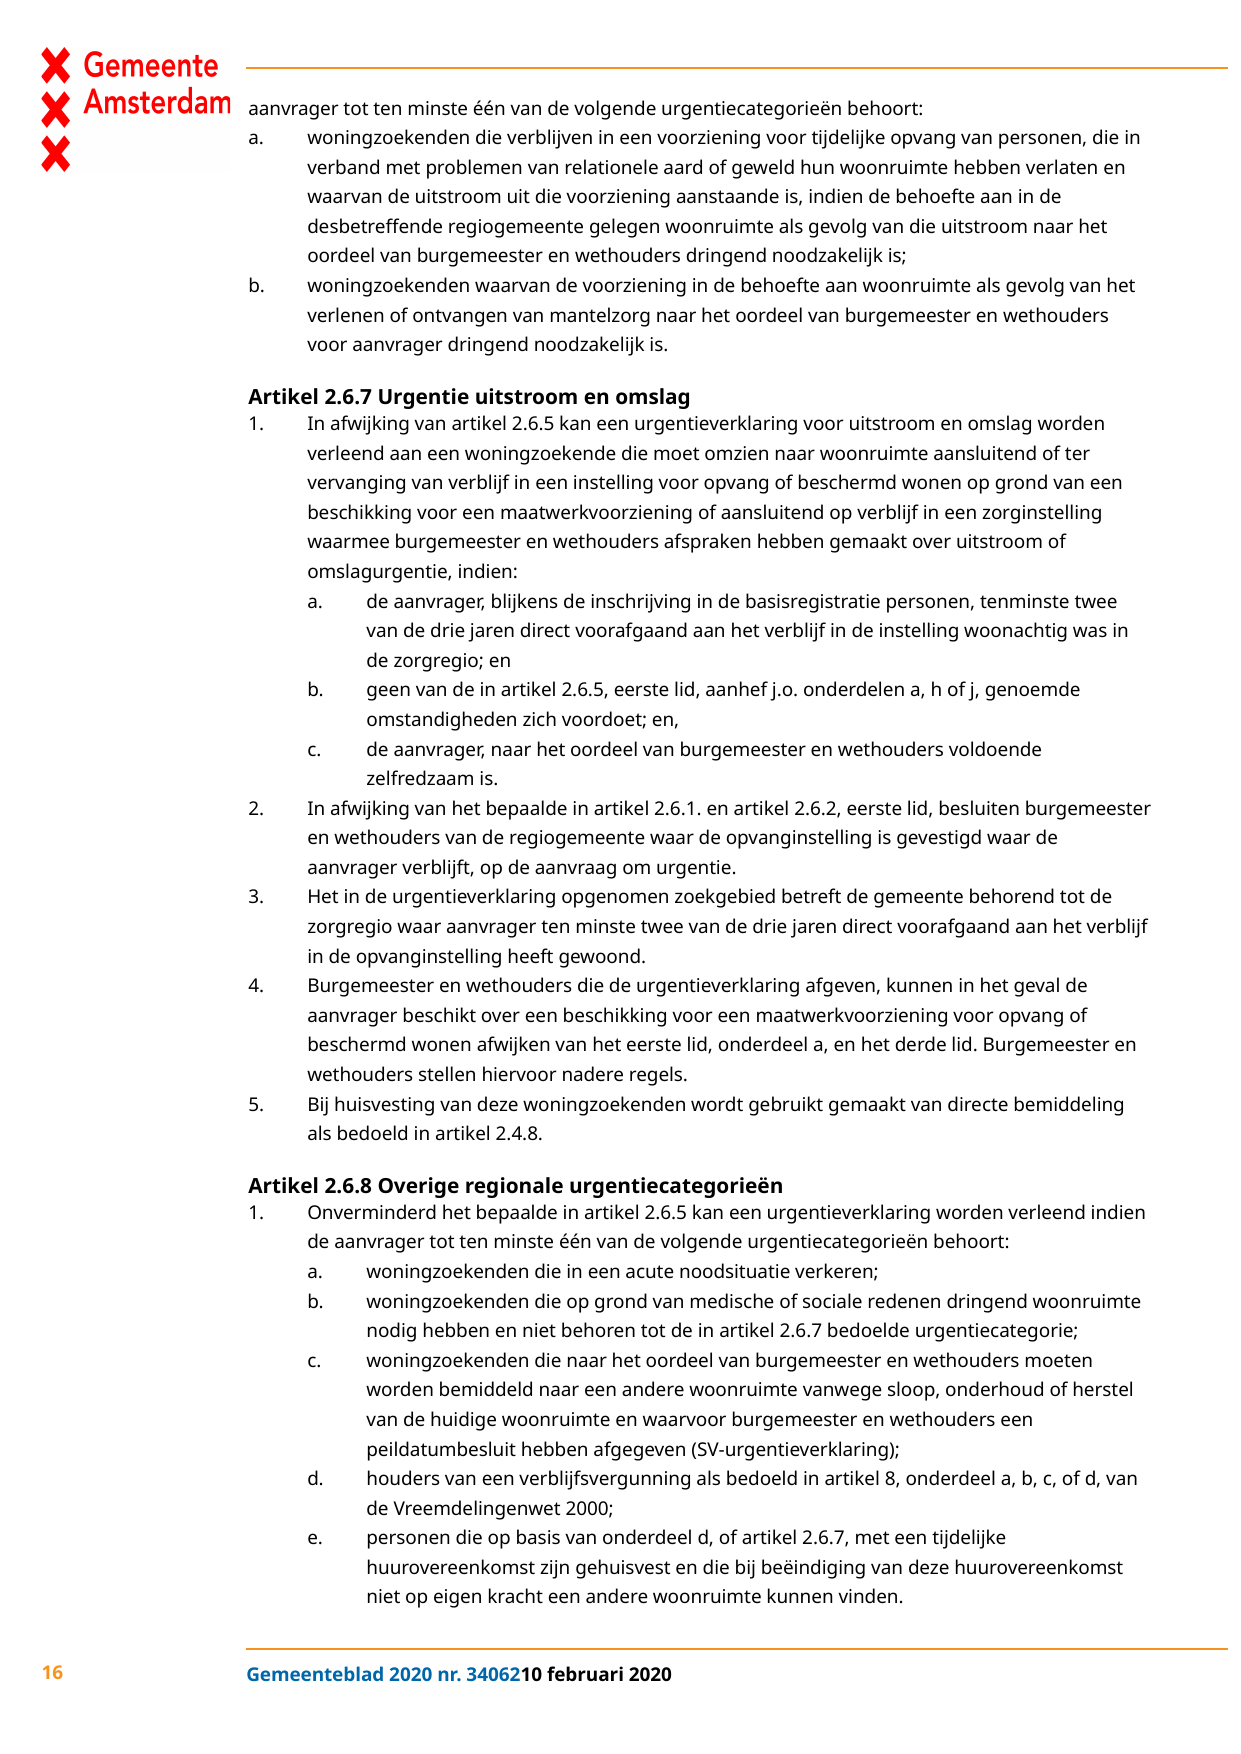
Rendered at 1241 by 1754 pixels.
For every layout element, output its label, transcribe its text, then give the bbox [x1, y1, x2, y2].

list geen van de in artikel 2.6.5, eerste lid, aanhef j.o. onderdelen a, h of j, genoemde omstandigheden zich voordoet; en, [307, 677, 1152, 732]
list de aanvrager, naar het oordeel van burgemeester en wethouders voldoende zelfredzaam is. [307, 736, 1152, 791]
list houders van een verblijfsvergunning als bedoeld in artikel 8, onderdeel a, b, c, of d, van de Vreemdelingenwet 2000; [307, 1465, 1152, 1521]
text Artikel 2.6.8 Overige regionale urgentiecategorieën [248, 1171, 1152, 1199]
list In afwijking van het bepaalde in artikel 2.6.1. en artikel 2.6.2, eerste lid, besluiten burgemeester en wethouders van de regiogemeente waar de opvanginstelling is gevestigd waar de aanvrager verblijft, op de aanvraag om urgentie. [248, 795, 1152, 880]
list woningzoekenden waarvan de voorziening in de behoefte aan woonruimte als gevolg van het verlenen of ontvangen van mantelzorg naar het oordeel van burgemeester en wethouders voor aanvrager dringend noodzakelijk is. [248, 272, 1152, 357]
text Artikel 2.6.7 Urgentie uitstroom en omslag [248, 382, 1152, 410]
list Burgemeester en wethouders die de urgentieverklaring afgeven, kunnen in het geval de aanvrager beschikt over een beschikking voor een maatwerkvoorziening voor opvang of beschermd wonen afwijken van het eerste lid, onderdeel a, en het derde lid. Burgemeester en wethouders stellen hiervoor nadere regels. [248, 972, 1152, 1087]
text aanvrager tot ten minste één van de volgende urgentiecategorieën behoort: [248, 95, 1152, 121]
list woningzoekenden die in een acute noodsituatie verkeren; [307, 1258, 1152, 1284]
list Het in de urgentieverklaring opgenomen zoekgebied betreft de gemeente behorend tot de zorgregio waar aanvrager ten minste twee van de drie jaren direct voorafgaand aan het verblijf in de opvanginstelling heeft gewoond. [248, 884, 1152, 968]
list In afwijking van artikel 2.6.5 kan een urgentieverklaring voor uitstroom en omslag worden verleend aan een woningzoekende die moet omzien naar woonruimte aansluitend of ter vervanging van verblijf in een instelling voor opvang of beschermd wonen op grond van een beschikking voor een maatwerkvoorziening of aansluitend op verblijf in een zorginstelling waarmee burgemeester en wethouders afspraken hebben gemaakt over uitstroom of omslagurgentie, indien: [248, 410, 1152, 584]
list woningzoekenden die naar het oordeel van burgemeester en wethouders moeten worden bemiddeld naar een andere woonruimte vanwege sloop, onderhoud of herstel van de huidige woonruimte en waarvoor burgemeester en wethouders een peildatumbesluit hebben afgegeven (SV-urgentieverklaring); [307, 1347, 1152, 1462]
list woningzoekenden die verblijven in een voorziening voor tijdelijke opvang van personen, die in verband met problemen van relationele aard of geweld hun woonruimte hebben verlaten en waarvan de uitstroom uit die voorziening aanstaande is, indien de behoefte aan in de desbetreffende regiogemeente gelegen woonruimte als gevolg van die uitstroom naar het oordeel van burgemeester en wethouders dringend noodzakelijk is; [248, 124, 1152, 268]
list Onverminderd het bepaalde in artikel 2.6.5 kan een urgentieverklaring worden verleend indien de aanvrager tot ten minste één van de volgende urgentiecategorieën behoort: [248, 1199, 1152, 1254]
list woningzoekenden die op grond van medische of sociale redenen dringend woonruimte nodig hebben en niet behoren tot de in artikel 2.6.7 bedoelde urgentiecategorie; [307, 1288, 1152, 1343]
list personen die op basis van onderdeel d, of artikel 2.6.7, met een tijdelijke huurovereenkomst zijn gehuisvest en die bij beëindiging van deze huurovereenkomst niet op eigen kracht een andere woonruimte kunnen vinden. [307, 1524, 1152, 1609]
list de aanvrager, blijkens de inschrijving in de basisregistratie personen, tenminste twee van de drie jaren direct voorafgaand aan het verblijf in de instelling woonachtig was in de zorgregio; en [307, 588, 1152, 673]
picture [41, 47, 231, 172]
list Bij huisvesting van deze woningzoekenden wordt gebruikt gemaakt van directe bemiddeling als bedoeld in artikel 2.4.8. [248, 1091, 1152, 1146]
